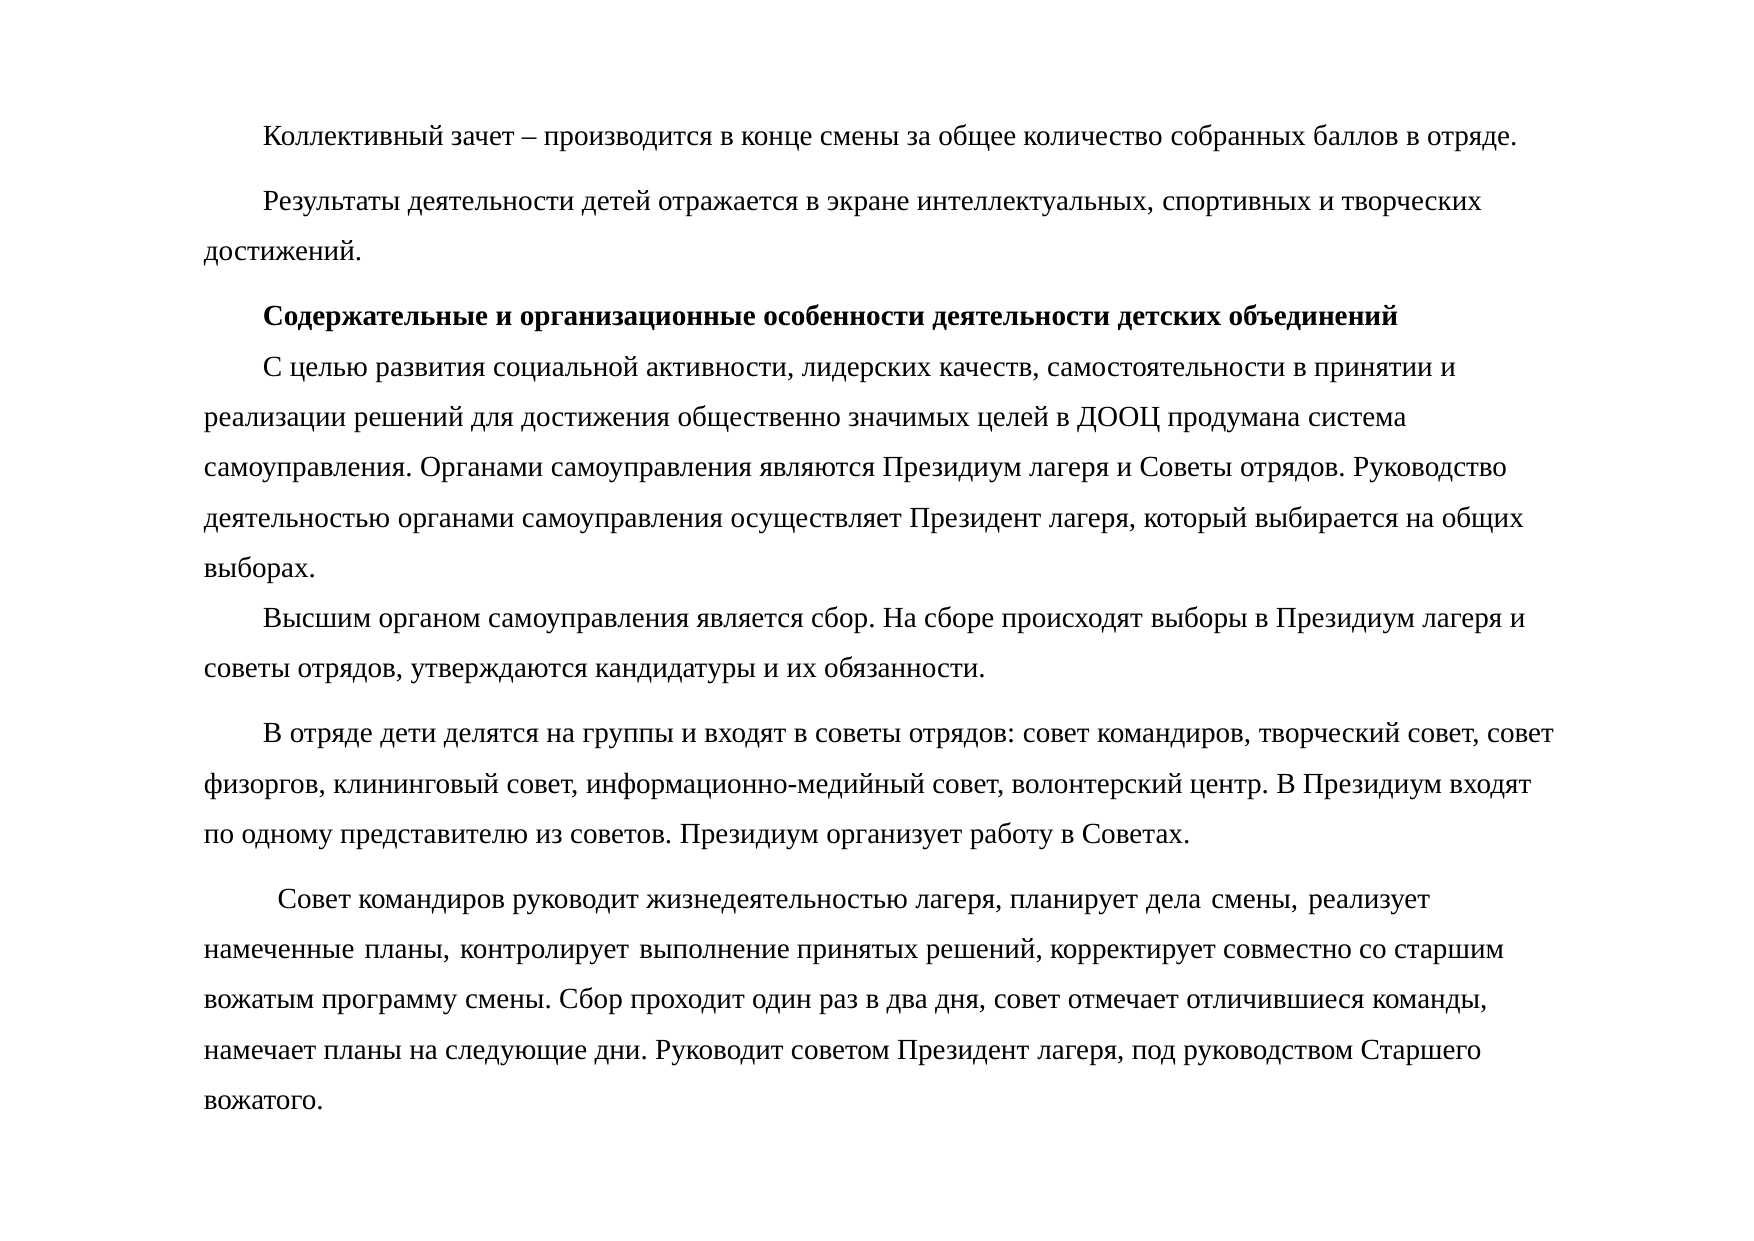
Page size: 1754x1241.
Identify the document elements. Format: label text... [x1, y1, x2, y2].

text С целью развития социальной активности, лидерских качеств, самостоятельности в принятии и реализации решений для достижения общественно значимых целей в ДООЦ продумана система самоуправления. Органами самоуправления являются Президиум лагеря и Советы отрядов. Руководство деятельностью органами самоуправления осуществляет Президент лагеря, который выбирается на общих выборах. [204, 349, 1564, 583]
text Коллективный зачет – производится в конце смены за общее количество собранных баллов в отряде. [204, 118, 1565, 152]
text Результаты деятельности детей отражается в экране интеллектуальных, спортивных и творческих достижений. [204, 183, 1564, 267]
subtitle Содержательные и организационные особенности деятельности детских объединений [204, 298, 1564, 332]
text Совет командиров руководит жизнедеятельностью лагеря, планирует дела смены, реализует намеченные планы, контролирует выполнение принятых решений, корректирует совместно со старшим вожатым программу смены. Сбор проходит один раз в два дня, совет отмечает отличившиеся команды, намечает планы на следующие дни. Руководит советом Президент лагеря, под руководством Старшего вожатого. [204, 881, 1564, 1116]
text Высшим органом самоуправления является сбор. На сборе происходят выборы в Президиум лагеря и советы отрядов, утверждаются кандидатуры и их обязанности. [204, 600, 1564, 684]
text В отряде дети делятся на группы и входят в советы отрядов: совет командиров, творческий совет, совет физоргов, клининговый совет, информационно-медийный совет, волонтерский центр. В Президиум входят по одному представителю из советов. Президиум организует работу в Советах. [204, 716, 1564, 850]
